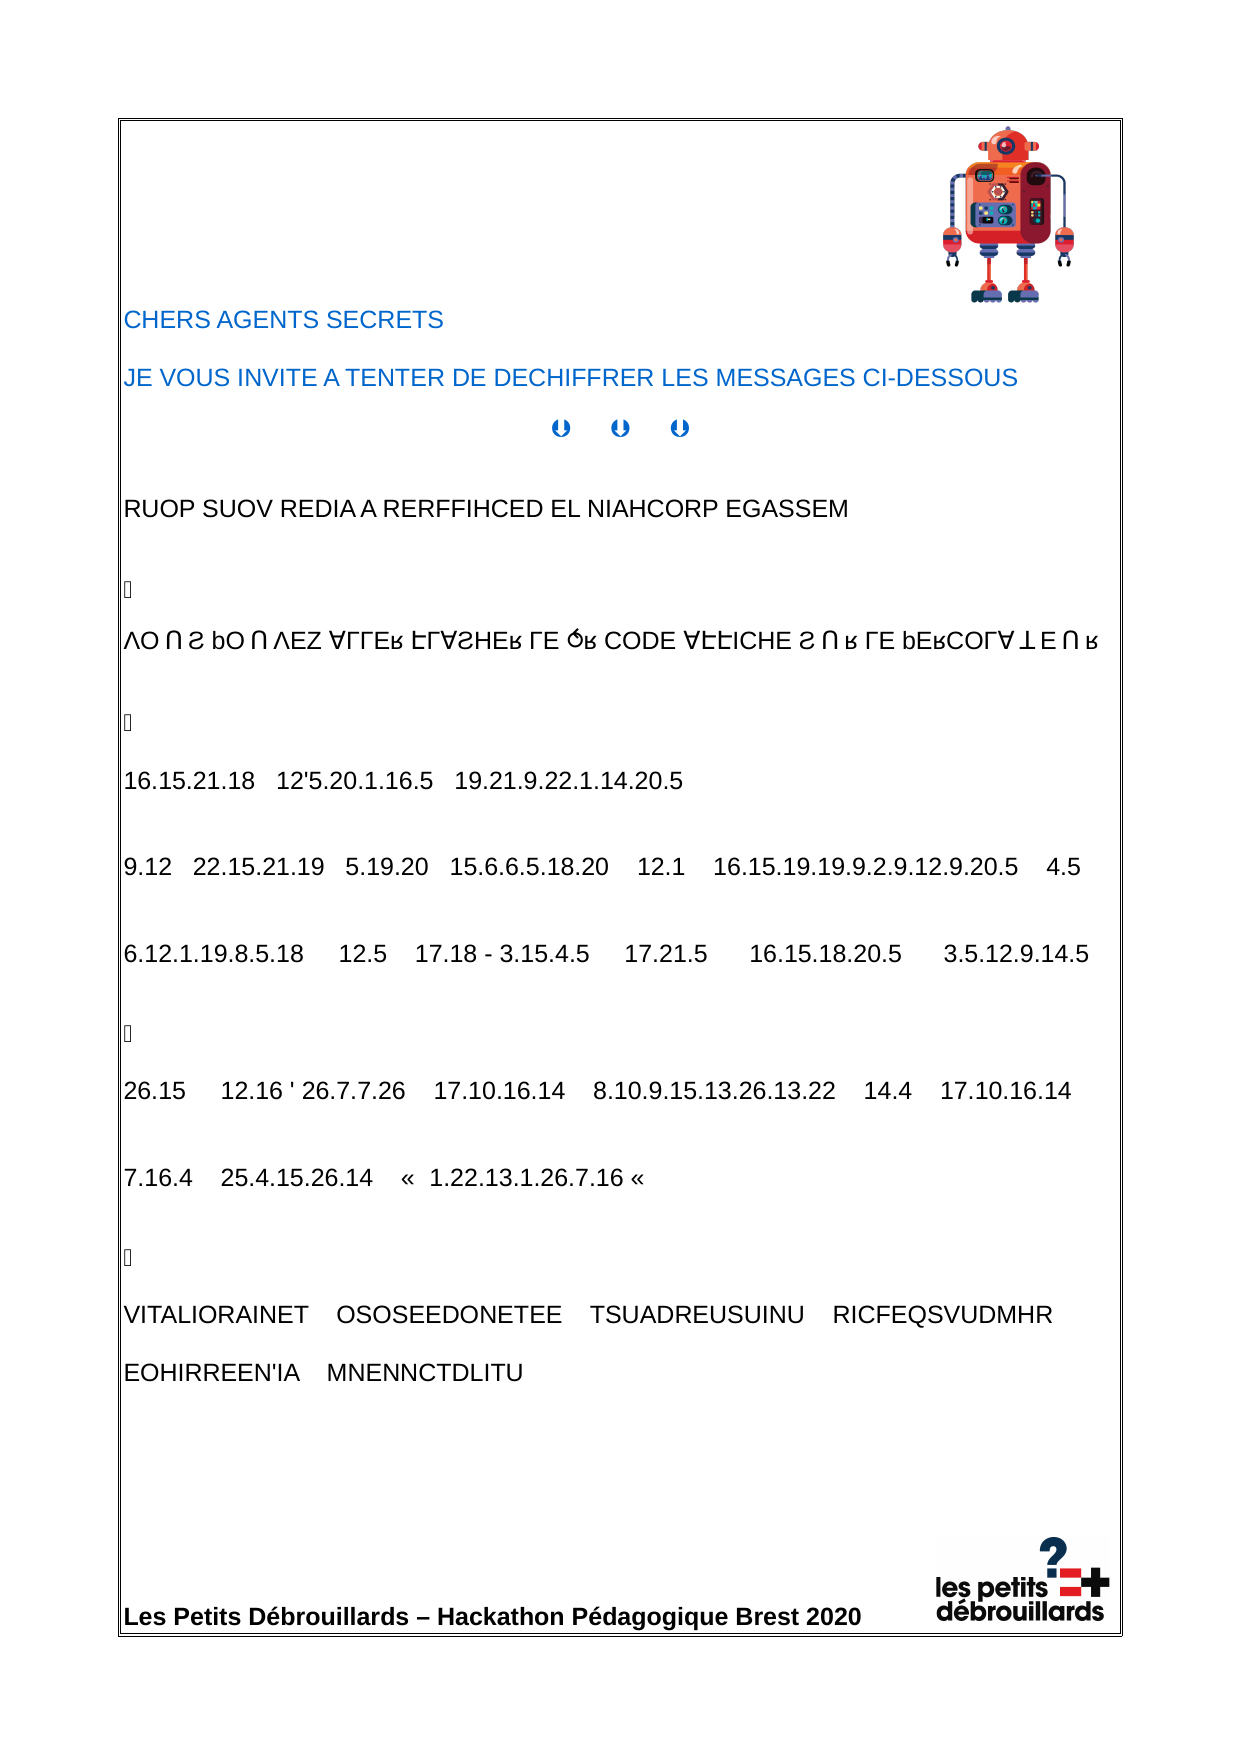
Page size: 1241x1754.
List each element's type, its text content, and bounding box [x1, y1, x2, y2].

picture [936, 1537, 1110, 1621]
text 7.16.4 25.4.15.26.14 « 1.22.13.1.26.7.16 « [123, 1162, 1117, 1191]
text JE VOUS INVITE A TENTER DE DECHIFFRER LES MESSAGES CI-DESSOUS [123, 363, 1117, 392]
text  [123, 1025, 1117, 1047]
text    [123, 420, 1117, 443]
text VITALIORAINET OSOSEEDONETEE TSUADREUSUINU RICFEQSVUDMHR [123, 1300, 1117, 1329]
text ΛOꓵƧ bOꓵΛEZ ⱯΓΓEʁ ԷΓⱯƧHEʁ ΓE ⥀ʁ CODE ⱯԷԷICHE Ƨꓵʁ ΓE bEʁCOΓⱯꓕEꓵʁ [123, 626, 1117, 657]
text 9.12 22.15.21.19 5.19.20 15.6.6.5.18.20 12.1 16.15.19.19.9.2.9.12.9.20.5 4.5 [123, 852, 1117, 881]
text 6.12.1.19.8.5.18 12.5 17.18 - 3.15.4.5 17.21.5 16.15.18.20.5 3.5.12.9.14.5 [123, 938, 1117, 967]
text 16.15.21.18 12'5.20.1.16.5 19.21.9.22.1.14.20.5 [123, 766, 1117, 795]
text 26.15 12.16 ' 26.7.7.26 17.10.16.14 8.10.9.15.13.26.13.22 14.4 17.10.16.14 [123, 1076, 1117, 1105]
text RUOP SUOV REDIA A RERFFIHCED EL NIAHCORP EGASSEM [123, 494, 1117, 523]
text  [123, 581, 1117, 603]
text EOHIRREEN'IA MNENNCTDLITU [123, 1358, 1117, 1386]
text CHERS AGENTS SECRETS [123, 305, 1117, 334]
picture [918, 123, 1117, 306]
text  [123, 714, 1117, 737]
text  [123, 1249, 1117, 1271]
